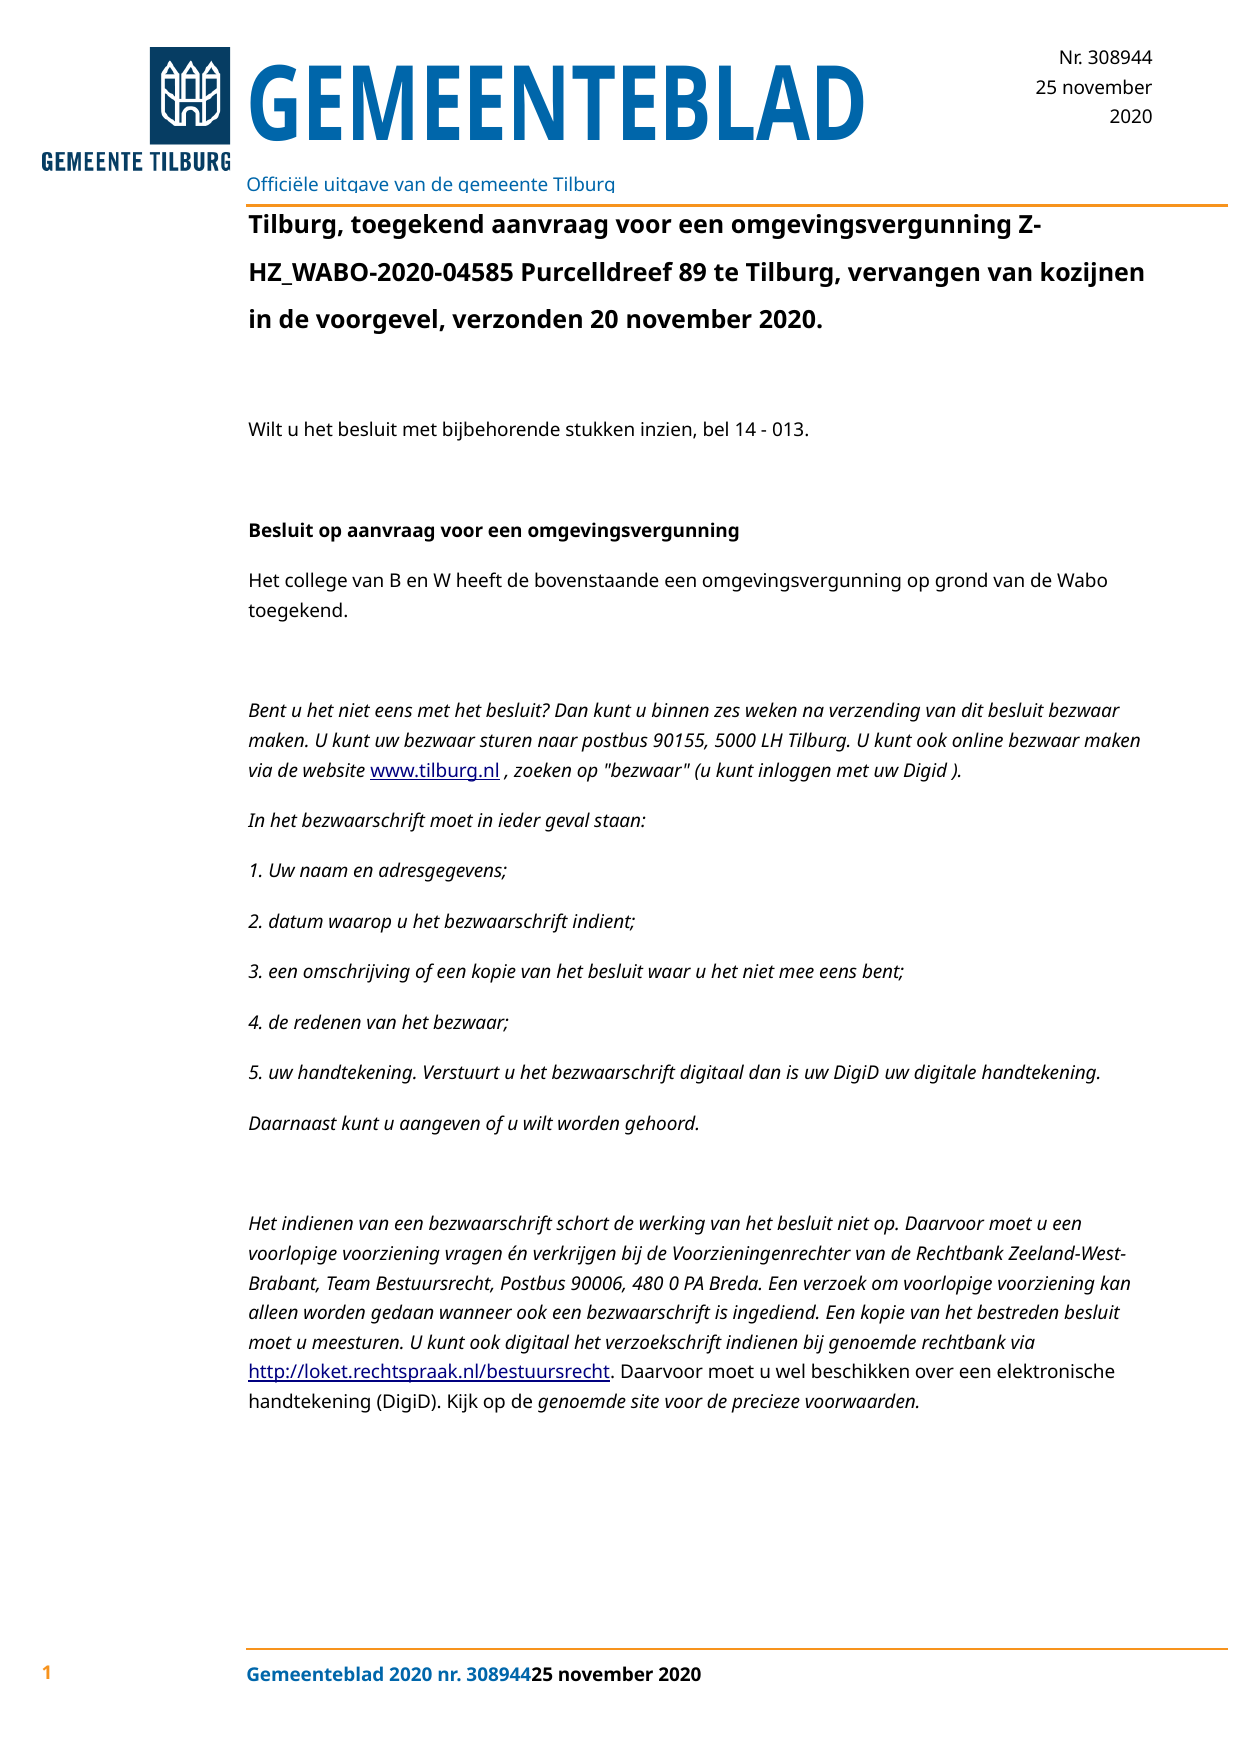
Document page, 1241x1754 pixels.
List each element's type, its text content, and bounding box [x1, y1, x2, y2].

text 5. uw handtekening. Verstuurt u het bezwaarschrift digitaal dan is uw DigiD uw digitale handtekening. [248, 1059, 1152, 1085]
text Bent u het niet eens met het besluit? Dan kunt u binnen zes weken na verzending van dit besluit bezwaar maken. U kunt uw bezwaar sturen naar postbus 90155, 5000 LH Tilburg. U kunt ook online bezwaar maken via de website www.tilburg.nl , zoeken op "bezwaar" (u kunt inloggen met uw Digid ). [248, 698, 1152, 782]
text 2. datum waarop u het bezwaarschrift indient; [248, 908, 1152, 934]
text 1. Uw naam en adresgegevens; [248, 858, 1152, 883]
text Het college van B en W heeft de bovenstaande een omgevingsvergunning op grond van de Wabo toegekend. [248, 567, 1152, 622]
text Daarnaast kunt u aangeven of u wilt worden gehoord. [248, 1110, 1152, 1135]
text 3. een omschrijving of een kopie van het besluit waar u het niet mee eens bent; [248, 958, 1152, 984]
text Het indienen van een bezwaarschrift schort de werking van het besluit niet op. Daarvoor moet u een voorlopige voorziening vragen én verkrijgen bij de Voorzieningenrechter van de Rechtbank Zeeland-West-Brabant, Team Bestuursrecht, Postbus 90006, 480 0 PA Breda. Een verzoek om voorlopige voorziening kan alleen worden gedaan wanneer ook een bezwaarschrift is ingediend. Een kopie van het bestreden besluit moet u meesturen. U kunt ook digitaal het verzoekschrift indienen bij genoemde rechtbank via http://loket.rechtspraak.nl/bestuursrecht. Daarvoor moet u wel beschikken over een elektronische handtekening (DigiD). Kijk op de genoemde site voor de precieze voorwaarden. [248, 1211, 1152, 1414]
text In het bezwaarschrift moet in ieder geval staan: [248, 807, 1152, 833]
text Wilt u het besluit met bijbehorende stukken inzien, bel 14 - 013. [248, 416, 1152, 442]
text Tilburg, toegekend aanvraag voor een omgevingsvergunning Z-HZ_WABO-2020-04585 Purcelldreef 89 te Tilburg, vervangen van kozijnen in de voorgevel, verzonden 20 november 2020. [248, 207, 1152, 336]
text Besluit op aanvraag voor een omgevingsvergunning [248, 517, 1152, 542]
picture [41, 47, 231, 172]
text 4. de redenen van het bezwaar; [248, 1009, 1152, 1034]
